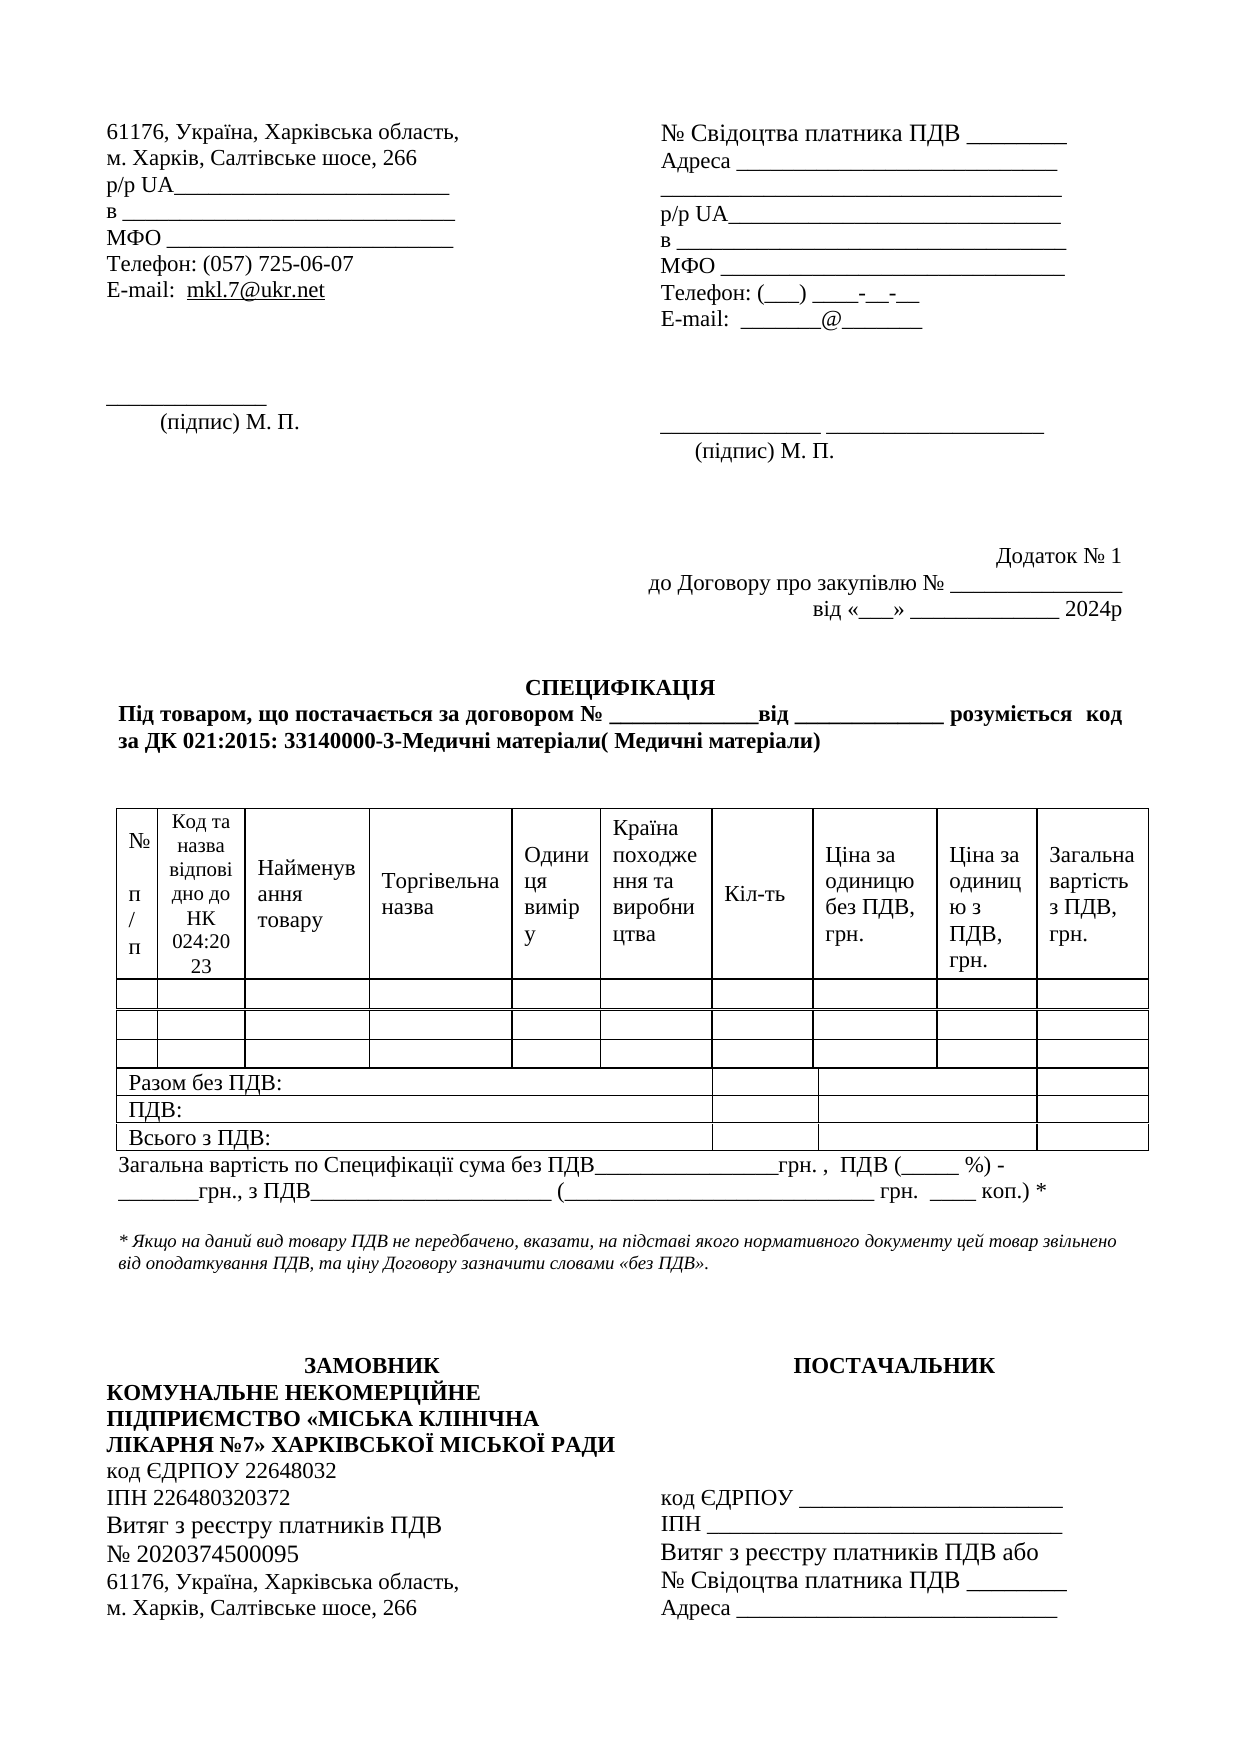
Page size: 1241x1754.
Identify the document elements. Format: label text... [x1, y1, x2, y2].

table_cell [814, 1011, 936, 1039]
table_cell [713, 1011, 812, 1039]
table_cell [814, 1040, 936, 1067]
table_cell [814, 980, 936, 1008]
table_header Одиниця виміру [513, 809, 600, 978]
table_cell [819, 1096, 1036, 1122]
table_header Загальна вартість з ПДВ, грн. [1038, 809, 1148, 978]
table_cell [713, 1040, 812, 1067]
table_cell [158, 1040, 244, 1067]
text до Договору про закупівлю № _______________ [118, 568, 1122, 595]
table_cell [713, 1096, 818, 1122]
table_cell [117, 1040, 157, 1067]
table_cell [1038, 1069, 1148, 1095]
table_cell [513, 1011, 600, 1039]
text Під товаром, що постачається за договором № _____________від _____________ розуміється код за ДК 021:2015: 33140000-3-Медичні матеріали( Медичні матеріали) [118, 700, 1122, 753]
table_cell Всього з ПДВ: [117, 1124, 712, 1150]
table_cell [246, 1040, 369, 1067]
table_cell [1038, 1096, 1148, 1122]
table_header Ціна за одиницю без ПДВ, грн. [814, 809, 936, 978]
table_cell ПДВ: [117, 1096, 712, 1122]
table_header Найменування товару [246, 809, 369, 978]
table_cell Разом без ПДВ: [117, 1069, 712, 1095]
table_cell [601, 980, 711, 1008]
text Додаток № 1 [118, 542, 1122, 568]
table_cell [601, 1040, 711, 1067]
table_cell [1038, 980, 1148, 1008]
table_cell [513, 980, 600, 1008]
table_cell № Свідоцтва платника ПДВ ________ Адреса ____________________________ ___________________________________ р/р UA_____________________________ в __________________________________ МФО ______________________________ Телефон: (___) ____-__-__ E-mail: _______@_______ ______________ ___________________ (підпис) М. П. [649, 118, 1140, 489]
table_header Ціна за одиницю з ПДВ, грн. [938, 809, 1036, 978]
table_cell [819, 1124, 1036, 1150]
text * Якщо на даний вид товару ПДВ не передбачено, вказати, на підставі якого нормативного документу цей товар звільнено від оподаткування ПДВ, та ціну Договору зазначити словами «без ПДВ». [118, 1230, 1122, 1273]
table_cell [117, 1011, 157, 1039]
table_header Торгівельна назва [370, 809, 511, 978]
table_cell [1038, 1040, 1148, 1067]
table_cell [819, 1069, 1036, 1095]
table_cell [1038, 1124, 1148, 1150]
table_cell [370, 1011, 511, 1039]
table_header ЗАМОВНИК [95, 1352, 649, 1378]
text від «___» _____________ 2024р [118, 595, 1122, 621]
table_cell [370, 980, 511, 1008]
table_cell КОМУНАЛЬНЕ НЕКОМЕРЦІЙНЕ ПІДПРИЄМСТВО «МІСЬКА КЛІНІЧНА ЛІКАРНЯ №7» ХАРКІВСЬКОЇ МІСЬКОЇ РАДИ код ЄДРПОУ 22648032 ІПН 226480320372 Витяг з реєстру платників ПДВ № 2020374500095 61176, Україна, Харківська область, м. Харків, Салтівське шосе, 266 [95, 1379, 649, 1621]
table_cell [117, 980, 157, 1008]
table_header Країна походження та виробництва [601, 809, 711, 978]
table_cell [158, 1011, 244, 1039]
table_cell код ЄДРПОУ _______________________ ІПН _______________________________ Витяг з реєстру платників ПДВ або № Свідоцтва платника ПДВ ________ Адреса ____________________________ [649, 1379, 1140, 1621]
table_header Кіл-ть [713, 809, 812, 978]
table_cell [158, 980, 244, 1008]
table_cell [246, 1011, 369, 1039]
table_cell [601, 1011, 711, 1039]
text СПЕЦИФІКАЦІЯ [118, 674, 1122, 700]
table_cell [713, 1124, 818, 1150]
table_cell [938, 1040, 1036, 1067]
text Загальна вартість по Специфікації сума без ПДВ________________грн. , ПДВ (_____ %) - _______грн., з ПДВ_____________________ (___________________________ грн. ____ коп.) * [118, 1151, 1122, 1204]
table_cell [938, 980, 1036, 1008]
table_header ПОСТАЧАЛЬНИК [649, 1352, 1140, 1378]
table_cell [1038, 1011, 1148, 1039]
table_cell [713, 1069, 818, 1095]
table_cell [713, 980, 812, 1008]
table_cell [370, 1040, 511, 1067]
table_cell [246, 980, 369, 1008]
table_cell [513, 1040, 600, 1067]
table_header Код та назва відповідно до НК 024:2023 [158, 809, 244, 978]
table_cell [938, 1011, 1036, 1039]
table_header № п/п [117, 809, 157, 978]
table_cell 61176, Україна, Харківська область, м. Харків, Салтівське шосе, 266 р/р UA________________________ в _____________________________ МФО _________________________ Телефон: (057) 725-06-07 E-mail: mkl.7@ukr.net ______________ (підпис) М. П. [95, 118, 649, 489]
